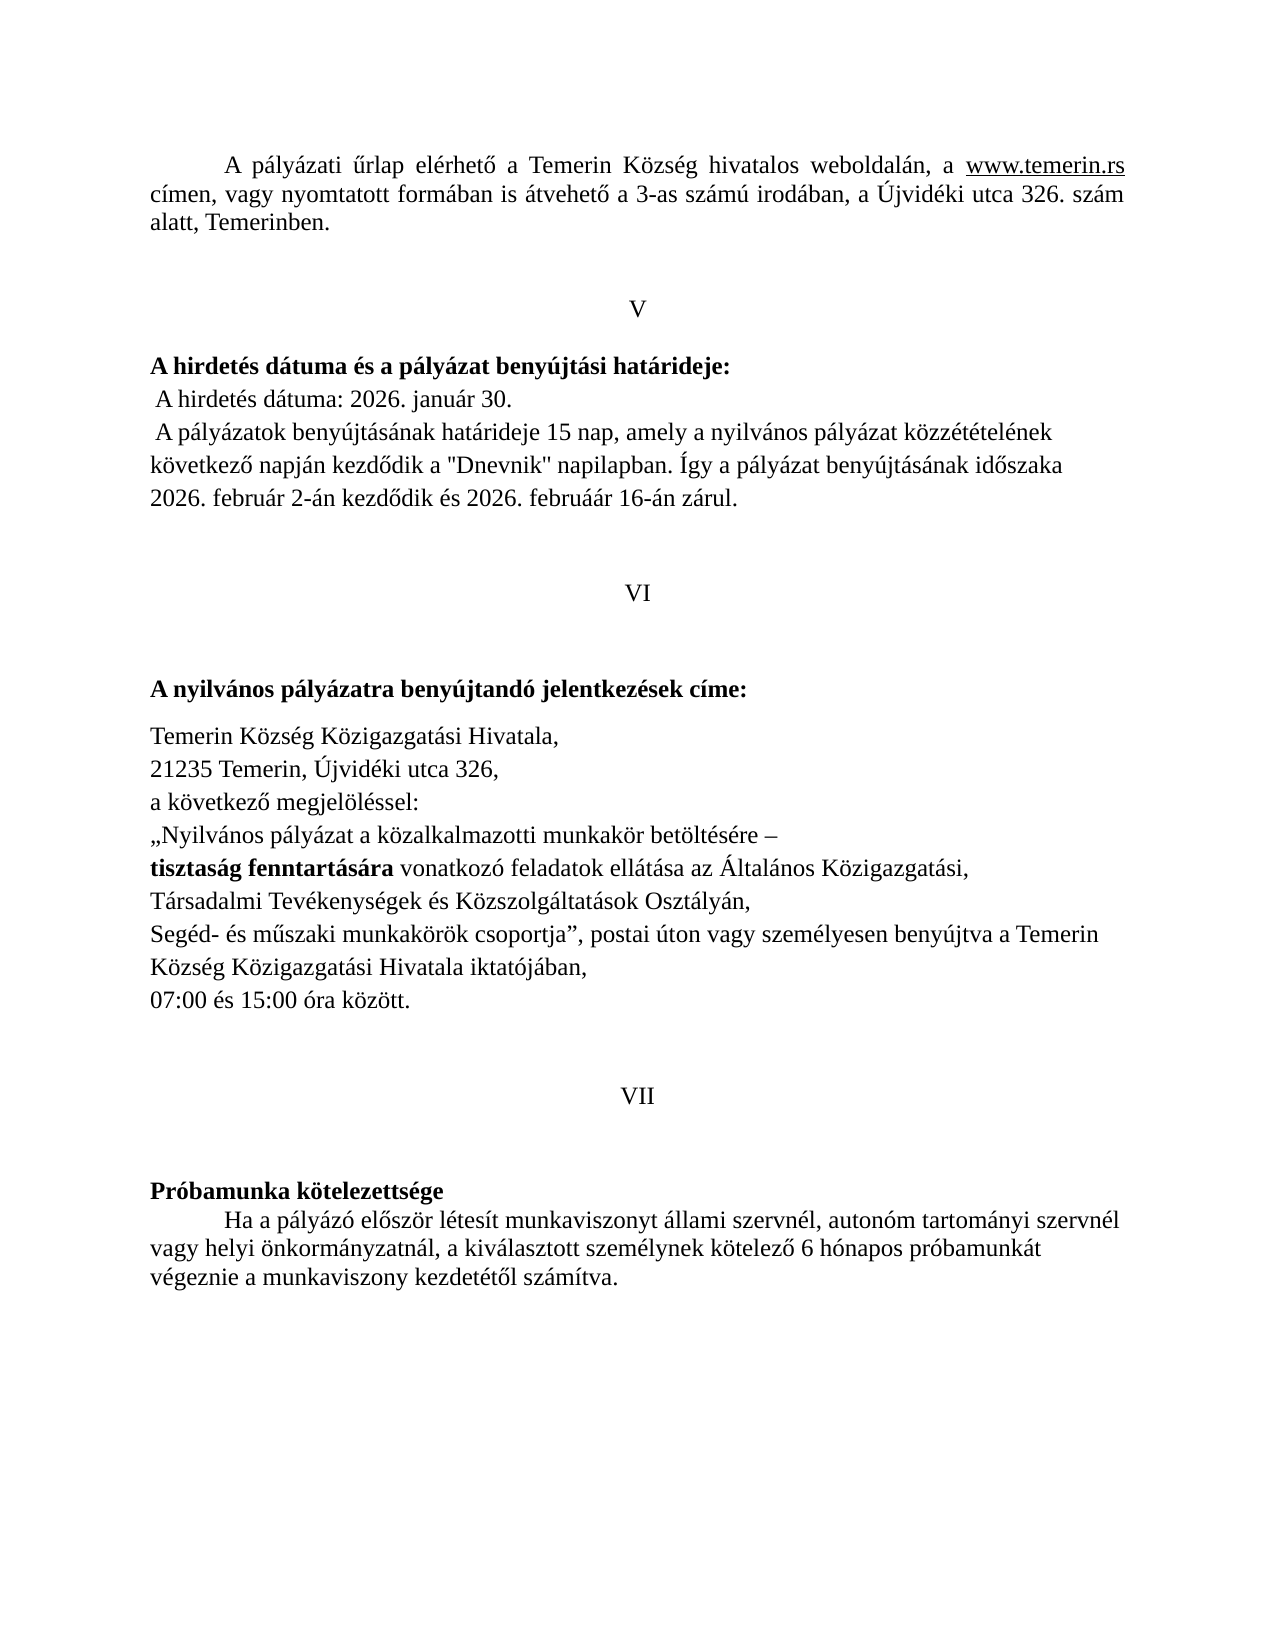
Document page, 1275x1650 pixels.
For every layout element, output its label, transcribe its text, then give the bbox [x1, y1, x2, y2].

text Ha a pályázó először létesít munkaviszonyt állami szervnél, autonóm tartományi szervnél vagy helyi önkormányzatnál, a kiválasztott személynek kötelező 6 hónapos próbamunkát végeznie a munkaviszony kezdetétől számítva. [150, 1205, 1125, 1291]
text V [150, 294, 1125, 322]
text A hirdetés dátuma és a pályázat benyújtási határideje: A hirdetés dátuma: 2026. január 30. A pályázatok benyújtásának határideje 15 nap, amely a nyilvános pályázat közzétételének következő napján kezdődik a ''Dnevnik'' napilapban. Így a pályázat benyújtásának időszaka 2026. február 2-án kezdődik és 2026. februáár 16-án zárul. [150, 351, 1125, 512]
text A nyilvános pályázatra benyújtandó jelentkezések címe: [150, 674, 1125, 702]
text VII [150, 1081, 1125, 1109]
text Próbamunka kötelezettsége [150, 1176, 1125, 1205]
text VI [150, 578, 1125, 607]
text Temerin Község Közigazgatási Hivatala, 21235 Temerin, Újvidéki utca 326, a következő megjelöléssel: „Nyilvános pályázat a közalkalmazotti munkakör betöltésére – tisztaság fenntartására vonatkozó feladatok ellátása az Általános Közigazgatási, Társadalmi Tevékenységek és Közszolgáltatások Osztályán, Segéd- és műszaki munkakörök csoportja”, postai úton vagy személyesen benyújtva a Temerin Község Közigazgatási Hivatala iktatójában, 07:00 és 15:00 óra között. [150, 721, 1125, 1014]
text A pályázati űrlap elérhető a Temerin Község hivatalos weboldalán, a www.temerin.rs címen, vagy nyomtatott formában is átvehető a 3-as számú irodában, a Újvidéki utca 326. szám alatt, Temerinben. [150, 150, 1125, 236]
